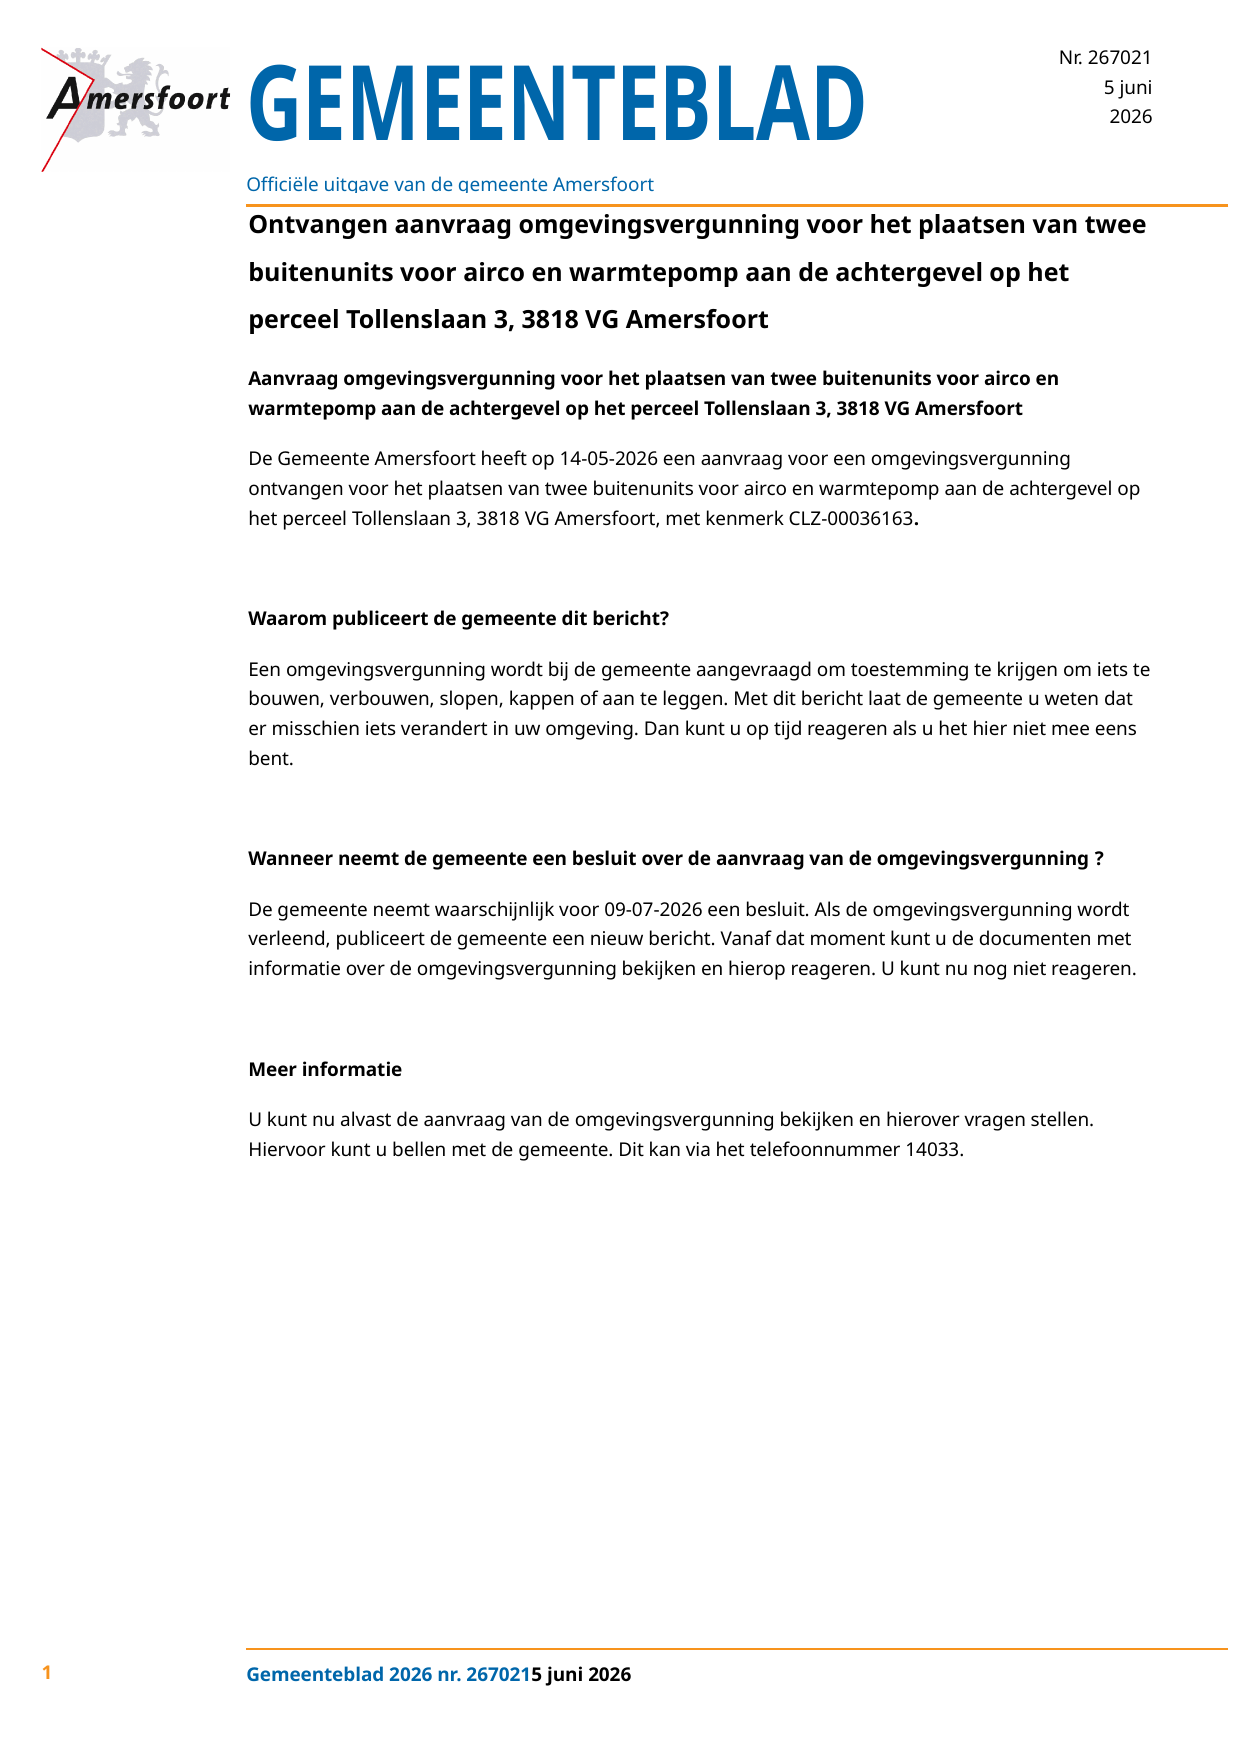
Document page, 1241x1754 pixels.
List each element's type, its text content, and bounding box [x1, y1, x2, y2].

text De gemeente neemt waarschijnlijk voor 09-07-2026 een besluit. Als de omgevingsvergunning wordt verleend, publiceert de gemeente een nieuw bericht. Vanaf dat moment kunt u de documenten met informatie over de omgevingsvergunning bekijken en hierop reageren. U kunt nu nog niet reageren. [248, 896, 1152, 981]
text Aanvraag omgevingsvergunning voor het plaatsen van twee buitenunits voor airco en warmtepomp aan de achtergevel op het perceel Tollenslaan 3, 3818 VG Amersfoort [248, 366, 1152, 421]
text U kunt nu alvast de aanvraag van de omgevingsvergunning bekijken en hierover vragen stellen. Hiervoor kunt u bellen met de gemeente. Dit kan via het telefoonnummer 14033. [248, 1106, 1152, 1162]
text Meer informatie [248, 1056, 1152, 1082]
text Waarom publiceert de gemeente dit bericht? [248, 606, 1152, 631]
text Een omgevingsvergunning wordt bij de gemeente aangevraagd om toestemming te krijgen om iets te bouwen, verbouwen, slopen, kappen of aan te leggen. Met dit bericht laat de gemeente u weten dat er misschien iets verandert in uw omgeving. Dan kunt u op tijd reageren als u het hier niet mee eens bent. [248, 656, 1152, 770]
text Wanneer neemt de gemeente een besluit over de aanvraag van de omgevingsvergunning ? [248, 846, 1152, 871]
picture [41, 47, 231, 172]
text De Gemeente Amersfoort heeft op 14-05-2026 een aanvraag voor een omgevingsvergunning ontvangen voor het plaatsen van twee buitenunits voor airco en warmtepomp aan de achtergevel op het perceel Tollenslaan 3, 3818 VG Amersfoort, met kenmerk CLZ-00036163. [248, 446, 1152, 530]
text Ontvangen aanvraag omgevingsvergunning voor het plaatsen van twee buitenunits voor airco en warmtepomp aan de achtergevel op het perceel Tollenslaan 3, 3818 VG Amersfoort [248, 207, 1152, 336]
